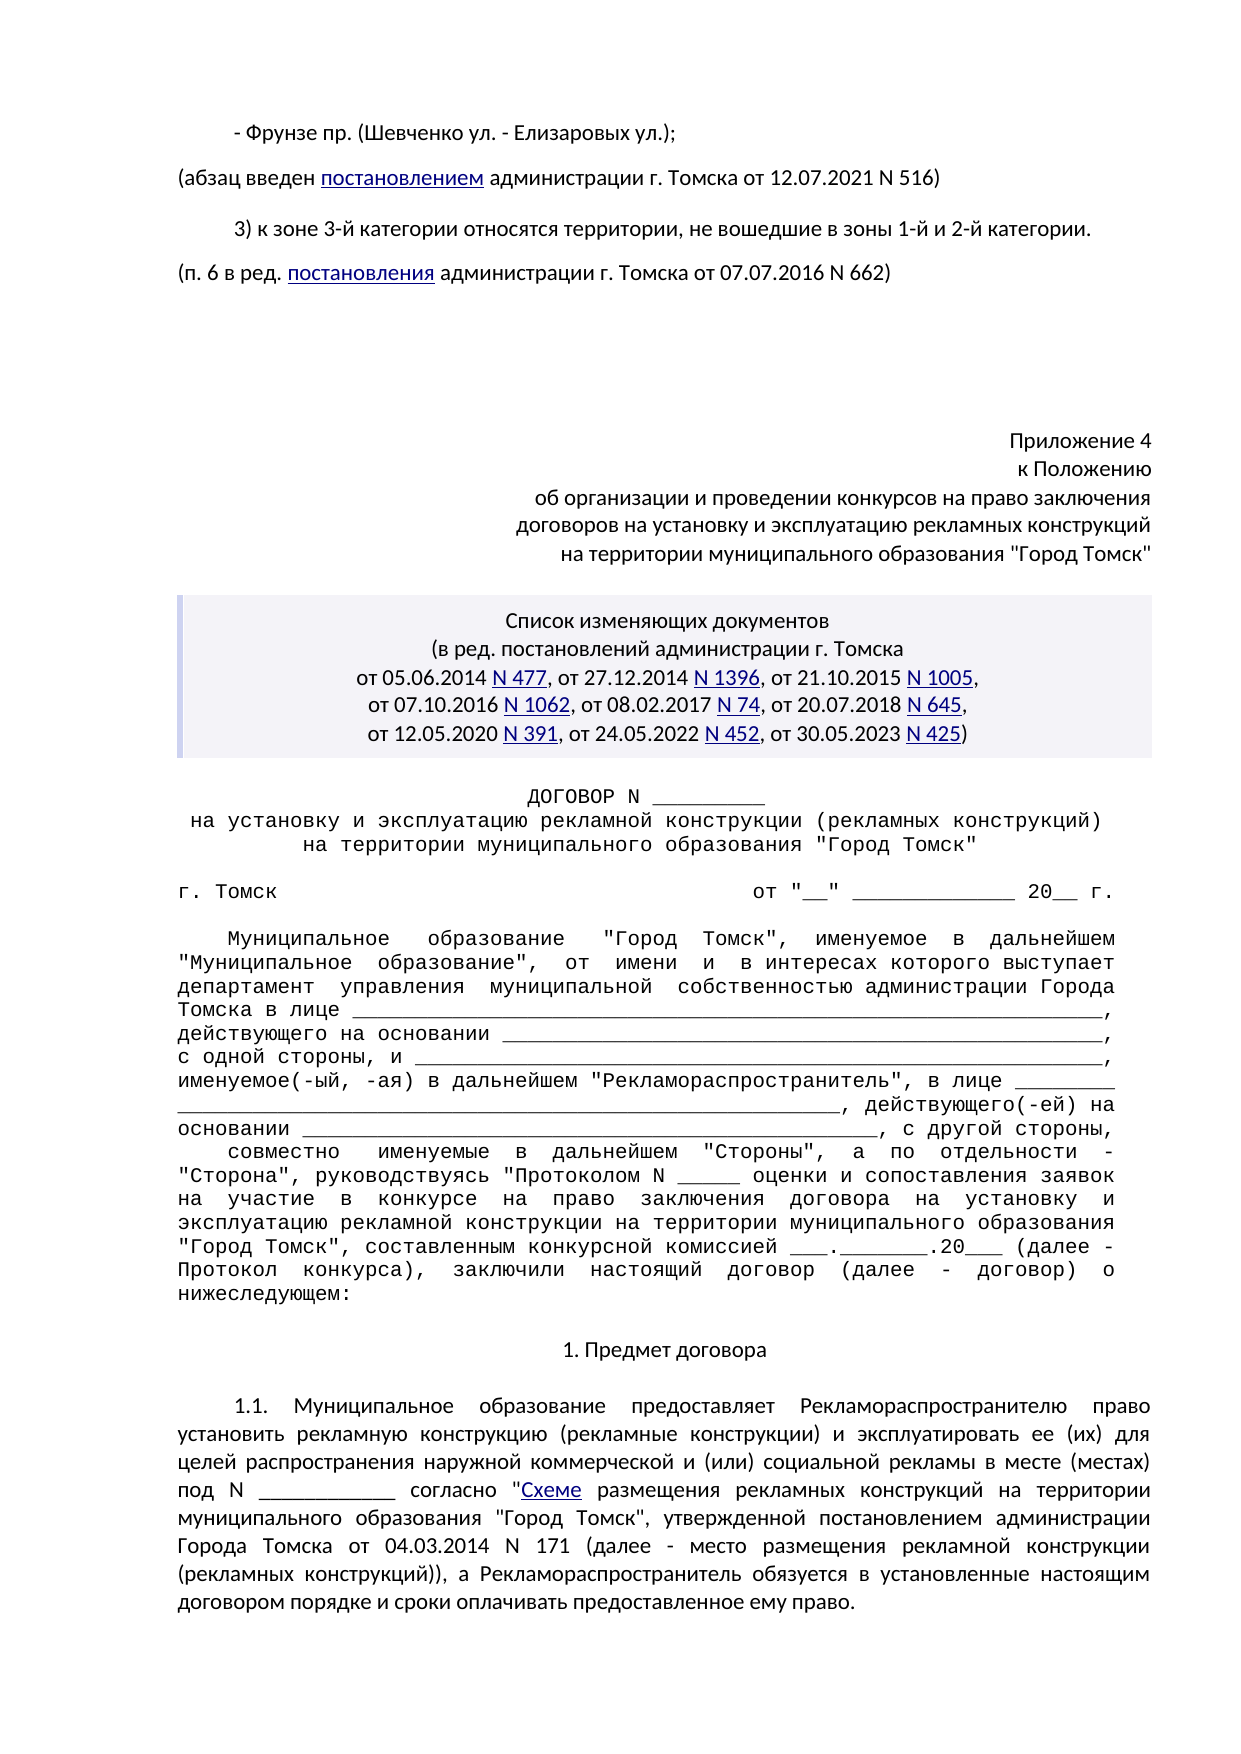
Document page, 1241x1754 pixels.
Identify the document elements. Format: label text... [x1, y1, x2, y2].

text основании ______________________________________________, с другой стороны, [177, 1117, 1152, 1141]
text "Муниципальное образование", от имени и в интересах которого выступает [177, 952, 1152, 976]
text 3) к зоне 3-й категории относятся территории, не вошедшие в зоны 1-й и 2-й категории. [177, 214, 1152, 242]
text на территории муниципального образования "Город Томск" [177, 834, 1152, 857]
text ДОГОВОР N _________ [177, 786, 1152, 810]
text департамент управления муниципальной собственностью администрации Города [177, 976, 1152, 999]
text Муниципальное образование "Город Томск", именуемое в дальнейшем [177, 928, 1152, 952]
text на территории муниципального образования "Город Томск" [177, 539, 1152, 567]
text 1. Предмет договора [177, 1335, 1152, 1363]
text _____________________________________________________, действующего(-ей) на [177, 1094, 1152, 1117]
table_header [1140, 595, 1152, 758]
text - Фрунзе пр. (Шевченко ул. - Елизаровых ул.); [177, 118, 1152, 146]
text к Положению [177, 454, 1152, 483]
text Приложение 4 [177, 427, 1152, 454]
text (п. 6 в ред. постановления администрации г. Томска от 07.07.2016 N 662) [177, 258, 1152, 286]
table_header [184, 595, 195, 758]
text договоров на установку и эксплуатацию рекламных конструкций [177, 511, 1152, 539]
text с одной стороны, и _______________________________________________________, [177, 1047, 1152, 1070]
text совместно именуемые в дальнейшем "Стороны", а по отдельности - [177, 1141, 1152, 1165]
text 1.1. Муниципальное образование предоставляет Рекламораспространителю право установить рекламную конструкцию (рекламные конструкции) и эксплуатировать ее (их) для целей распространения наружной коммерческой и (или) социальной рекламы в месте (местах) под N ____________ согласно "Схеме размещения рекламных конструкций на территории муниципального образования "Город Томск", утвержденной постановлением администрации Города Томска от 04.03.2014 N 171 (далее - место размещения рекламной конструкции (рекламных конструкций)), а Рекламораспространитель обязуется в установленные настоящим договором порядке и сроки оплачивать предоставленное ему право. [177, 1391, 1152, 1615]
table_header Список изменяющих документов (в ред. постановлений администрации г. Томска от 05.06.2014 N 477, от 27.12.2014 N 1396, от 21.10.2015 N 1005, от 07.10.2016 N 1062, от 08.02.2017 N 74, от 20.07.2018 N 645, от 12.05.2020 N 391, от 24.05.2022 N 452, от 30.05.2023 N 425) [195, 595, 1140, 758]
text Протокол конкурса), заключили настоящий договор (далее - договор) о [177, 1259, 1152, 1283]
text Томска в лице ____________________________________________________________, [177, 999, 1152, 1023]
text эксплуатацию рекламной конструкции на территории муниципального образования [177, 1212, 1152, 1236]
text именуемое(-ый, -ая) в дальнейшем "Рекламораспространитель", в лице ________ [177, 1070, 1152, 1094]
text на установку и эксплуатацию рекламной конструкции (рекламных конструкций) [177, 810, 1152, 834]
text об организации и проведении конкурсов на право заключения [177, 483, 1152, 511]
text нижеследующем: [177, 1283, 1152, 1307]
table_header [177, 595, 183, 758]
text (абзац введен постановлением администрации г. Томска от 12.07.2021 N 516) [177, 163, 1152, 191]
text г. Томск от "__" _____________ 20__ г. [177, 881, 1152, 905]
text действующего на основании ________________________________________________, [177, 1023, 1152, 1047]
text "Город Томск", составленным конкурсной комиссией ___._______.20___ (далее - [177, 1236, 1152, 1259]
text "Сторона", руководствуясь "Протоколом N _____ оценки и сопоставления заявок [177, 1165, 1152, 1188]
text на участие в конкурсе на право заключения договора на установку и [177, 1188, 1152, 1212]
